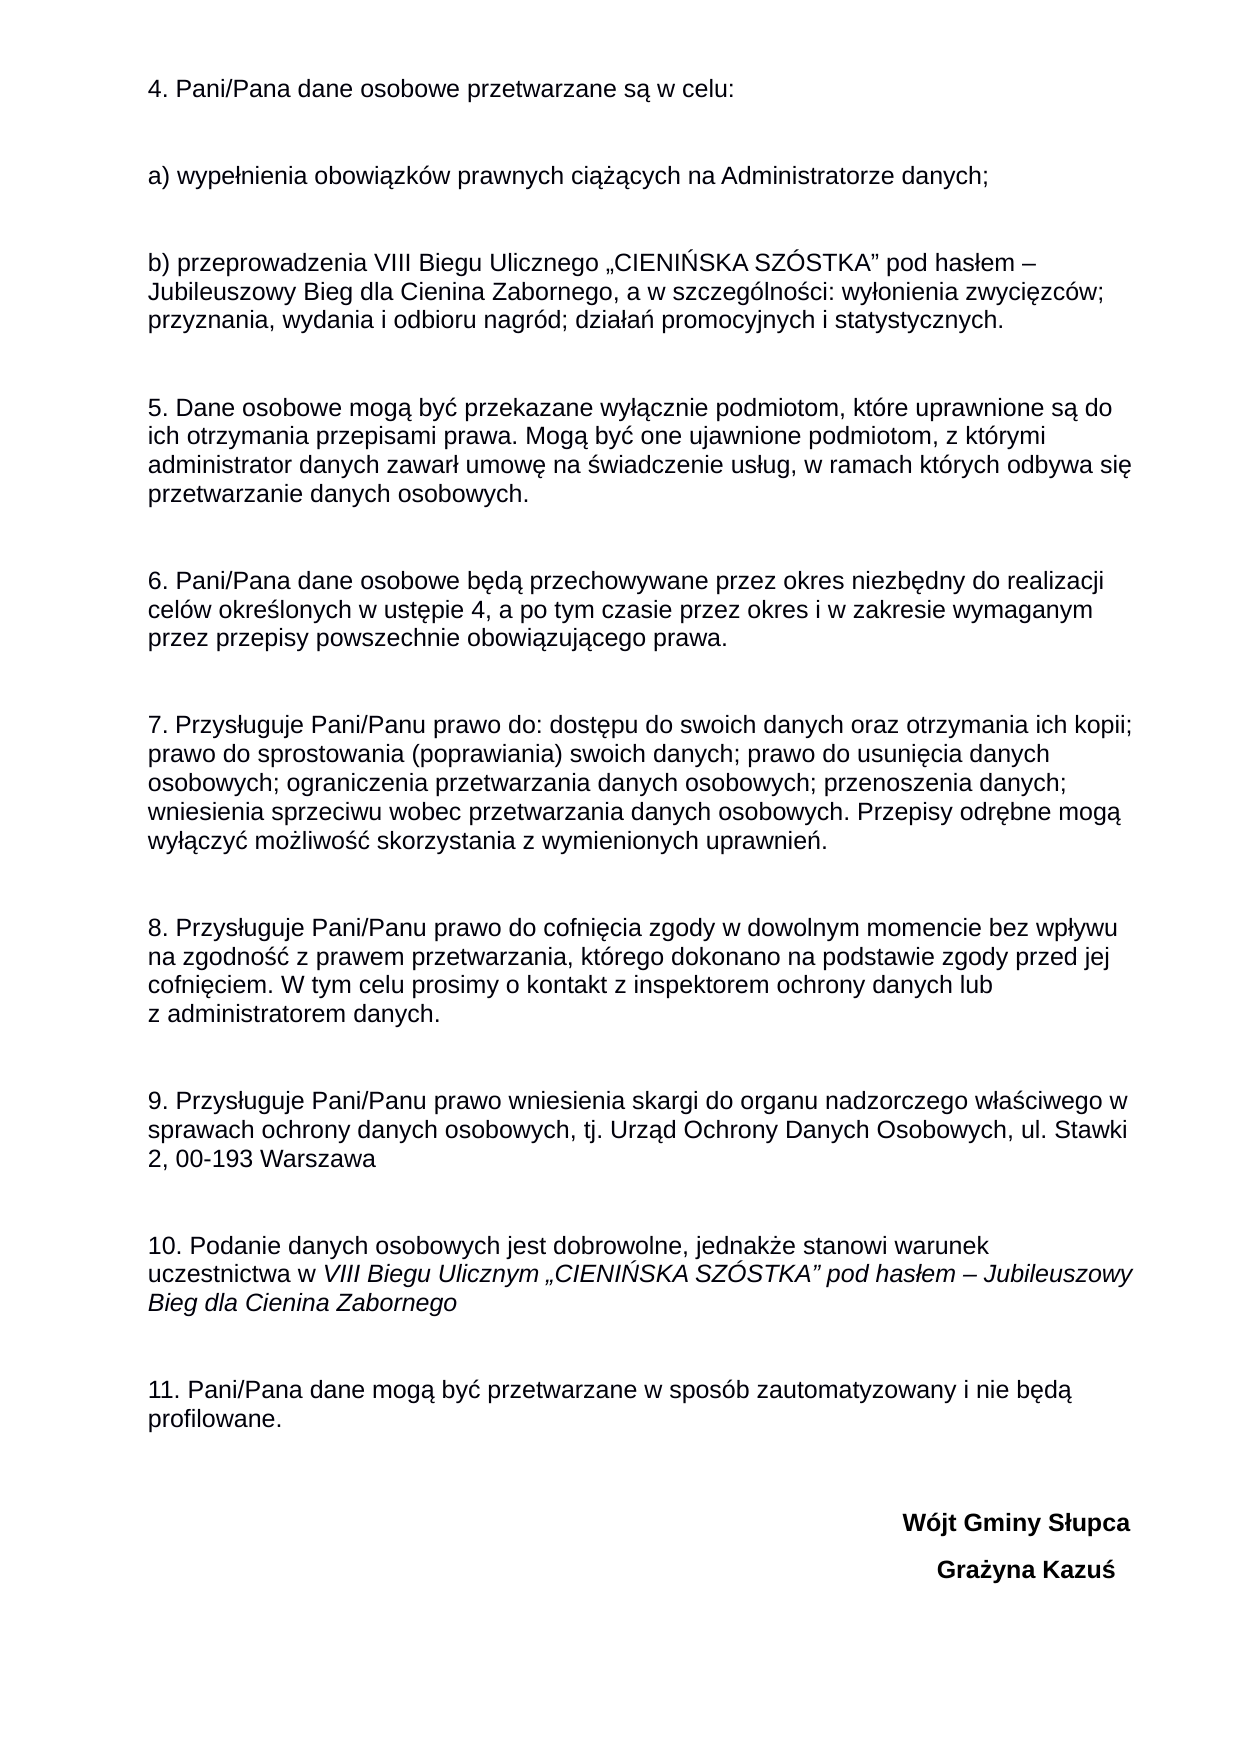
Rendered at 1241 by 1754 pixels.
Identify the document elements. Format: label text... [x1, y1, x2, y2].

subtitle 11. Pani/Pana dane mogą być przetwarzane w sposób zautomatyzowany i nie będą profilowane. [148, 1375, 1137, 1433]
subtitle 4. Pani/Pana dane osobowe przetwarzane są w celu: [148, 74, 1137, 103]
subtitle 5. Dane osobowe mogą być przekazane wyłącznie podmiotom, które uprawnione są do ich otrzymania przepisami prawa. Mogą być one ujawnione podmiotom, z którymi administrator danych zawarł umowę na świadczenie usług, w ramach których odbywa się przetwarzanie danych osobowych. [148, 393, 1137, 508]
subtitle 10. Podanie danych osobowych jest dobrowolne, jednakże stanowi warunek uczestnictwa w VIII Biegu Ulicznym „CIENIŃSKA SZÓSTKA” pod hasłem – Jubileuszowy Bieg dla Cienina Zabornego [148, 1231, 1137, 1317]
subtitle 6. Pani/Pana dane osobowe będą przechowywane przez okres niezbędny do realizacji celów określonych w ustępie 4, a po tym czasie przez okres i w zakresie wymaganym przez przepisy powszechnie obowiązującego prawa. [148, 566, 1137, 652]
subtitle b) przeprowadzenia VIII Biegu Ulicznego „CIENIŃSKA SZÓSTKA” pod hasłem – Jubileuszowy Bieg dla Cienina Zabornego, a w szczególności: wyłonienia zwycięzców; przyznania, wydania i odbioru nagród; działań promocyjnych i statystycznych. [148, 248, 1137, 334]
subtitle 7. Przysługuje Pani/Panu prawo do: dostępu do swoich danych oraz otrzymania ich kopii; prawo do sprostowania (poprawiania) swoich danych; prawo do usunięcia danych osobowych; ograniczenia przetwarzania danych osobowych; przenoszenia danych; wniesienia sprzeciwu wobec przetwarzania danych osobowych. Przepisy odrębne mogą wyłączyć możliwość skorzystania z wymienionych uprawnień. [148, 711, 1137, 854]
text Grażyna Kazuś [148, 1555, 1137, 1584]
subtitle 8. Przysługuje Pani/Panu prawo do cofnięcia zgody w dowolnym momencie bez wpływu na zgodność z prawem przetwarzania, którego dokonano na podstawie zgody przed jej cofnięciem. W tym celu prosimy o kontakt z inspektorem ochrony danych lub z administratorem danych. [148, 913, 1137, 1028]
text Wójt Gminy Słupca [148, 1508, 1137, 1537]
subtitle 9. Przysługuje Pani/Panu prawo wniesienia skargi do organu nadzorczego właściwego w sprawach ochrony danych osobowych, tj. Urząd Ochrony Danych Osobowych, ul. Stawki 2, 00-193 Warszawa [148, 1086, 1137, 1172]
subtitle a) wypełnienia obowiązków prawnych ciążących na Administratorze danych; [148, 161, 1137, 190]
